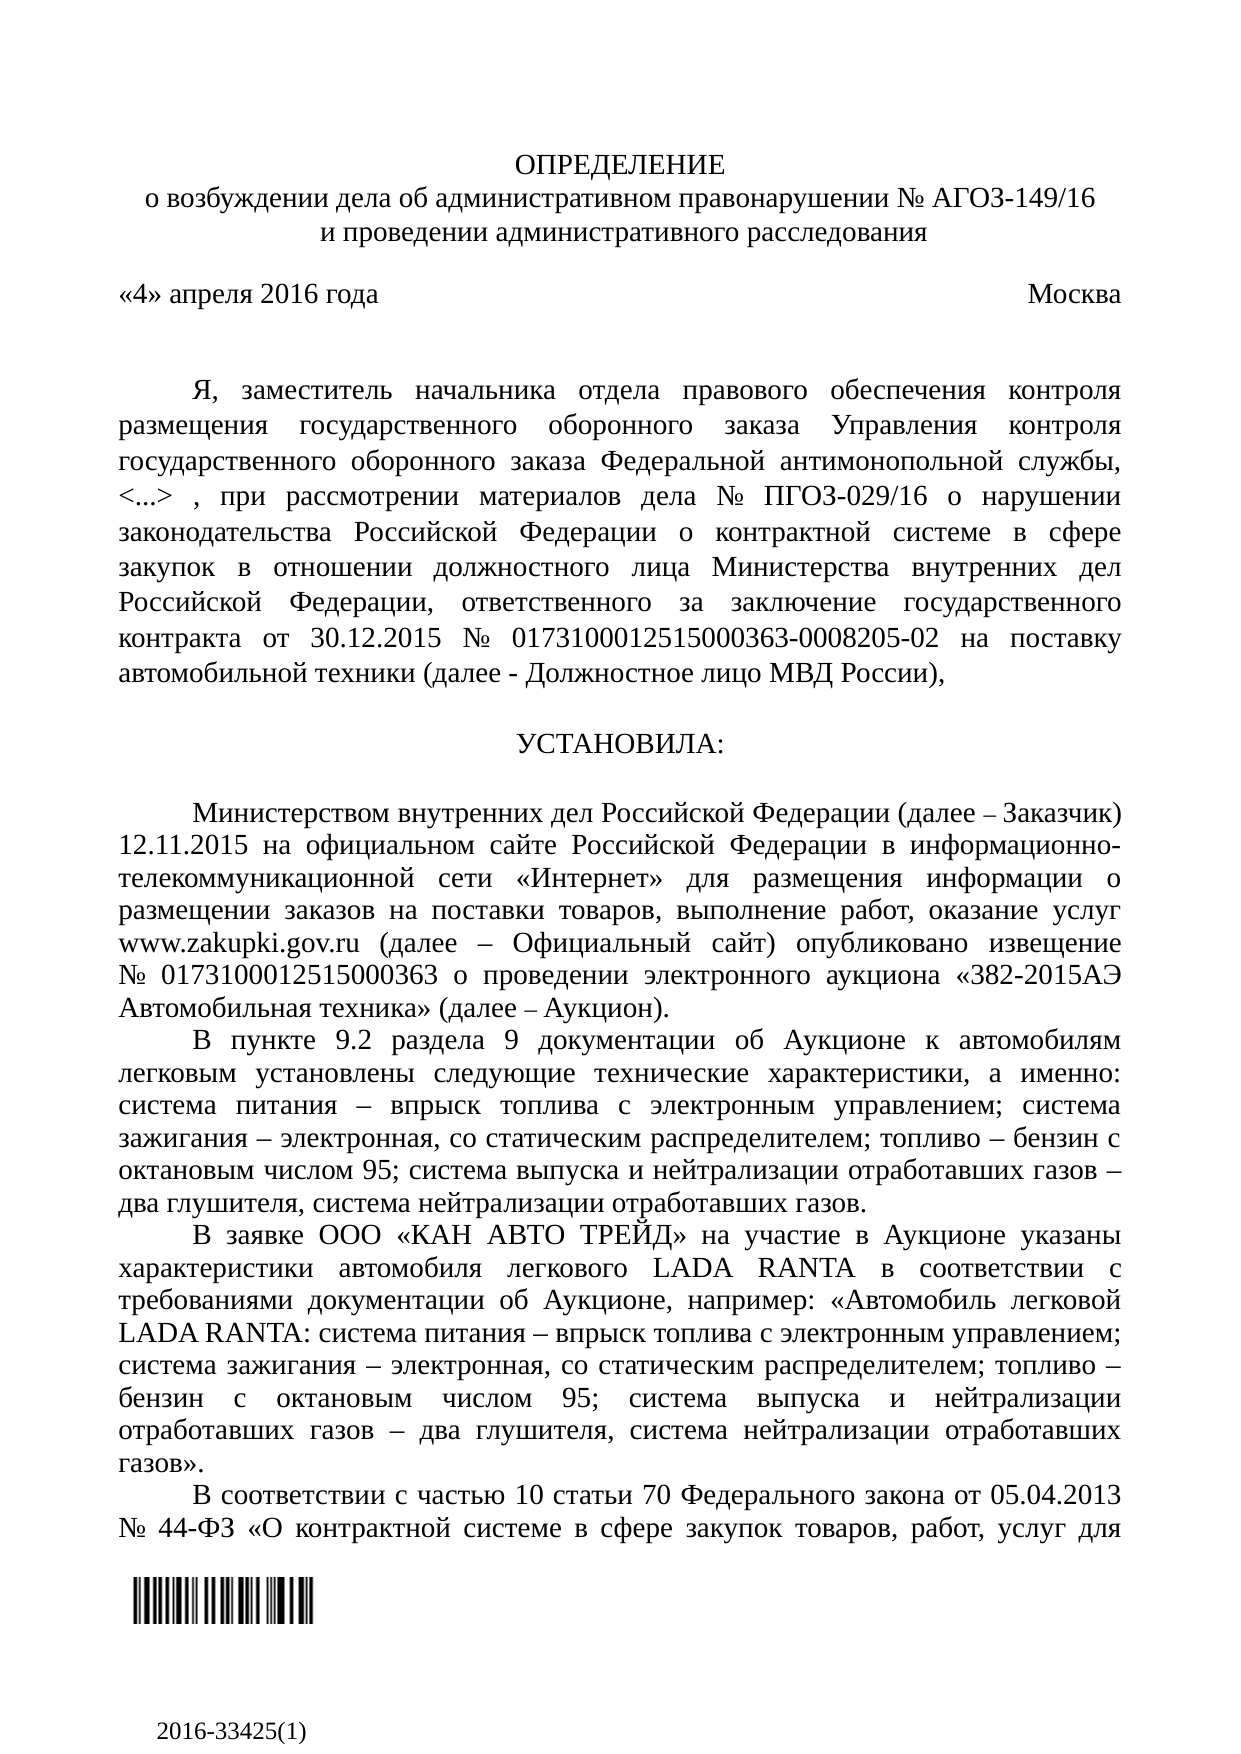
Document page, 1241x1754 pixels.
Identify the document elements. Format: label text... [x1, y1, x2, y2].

text «4» апреля 2016 года Москва [118, 276, 1122, 310]
picture [118, 1577, 331, 1624]
text В заявке ООО «КАН АВТО ТРЕЙД» на участие в Аукционе указаны характеристики автомобиля легкового LADA RANTA в соответствии с требованиями документации об Аукционе, например: «Автомобиль легковой LADA RANTA: система питания – впрыск топлива с электронным управлением; система зажигания – электронная, со статическим распределителем; топливо – бензин с октановым числом 95; система выпуска и нейтрализации отработавших газов – два глушителя, система нейтрализации отработавших газов». [118, 1218, 1122, 1478]
text ОПРЕДЕЛЕНИЕ [118, 147, 1122, 180]
text Я, заместитель начальника отдела правового обеспечения контроля размещения государственного оборонного заказа Управления контроля государственного оборонного заказа Федеральной антимонопольной службы, <...> , при рассмотрении материалов дела № ПГОЗ-029/16 о нарушении законодательства Российской Федерации о контрактной системе в сфере закупок в отношении должностного лица Министерства внутренних дел Российской Федерации, ответственного за заключение государственного контракта от 30.12.2015 № 0173100012515000363-0008205-02 на поставку автомобильной техники (далее - Должностное лицо МВД России), [118, 371, 1122, 690]
text В соответствии с частью 10 статьи 70 Федерального закона от 05.04.2013 № 44-ФЗ «О контрактной системе в сфере закупок товаров, работ, услуг для [118, 1478, 1122, 1543]
text и проведении административного расследования [118, 214, 1122, 247]
text о возбуждении дела об административном правонарушении № АГОЗ-149/16 [118, 180, 1122, 214]
text Министерством внутренних дел Российской Федерации (далее – Заказчик) 12.11.2015 на официальном сайте Российской Федерации в информационно-телекоммуникационной сети «Интернет» для размещения информации о размещении заказов на поставки товаров, выполнение работ, оказание услуг www.zakupki.gov.ru (далее – Официальный сайт) опубликовано извещение № 0173100012515000363 о проведении электронного аукциона «382-2015АЭ Автомобильная техника» (далее – Аукцион). [118, 796, 1122, 1023]
text УСТАНОВИЛА: [118, 725, 1122, 761]
text В пункте 9.2 раздела 9 документации об Аукционе к автомобилям легковым установлены следующие технические характеристики, а именно: система питания – впрыск топлива с электронным управлением; система зажигания – электронная, со статическим распределителем; топливо – бензин с октановым числом 95; система выпуска и нейтрализации отработавших газов – два глушителя, система нейтрализации отработавших газов. [118, 1023, 1122, 1218]
